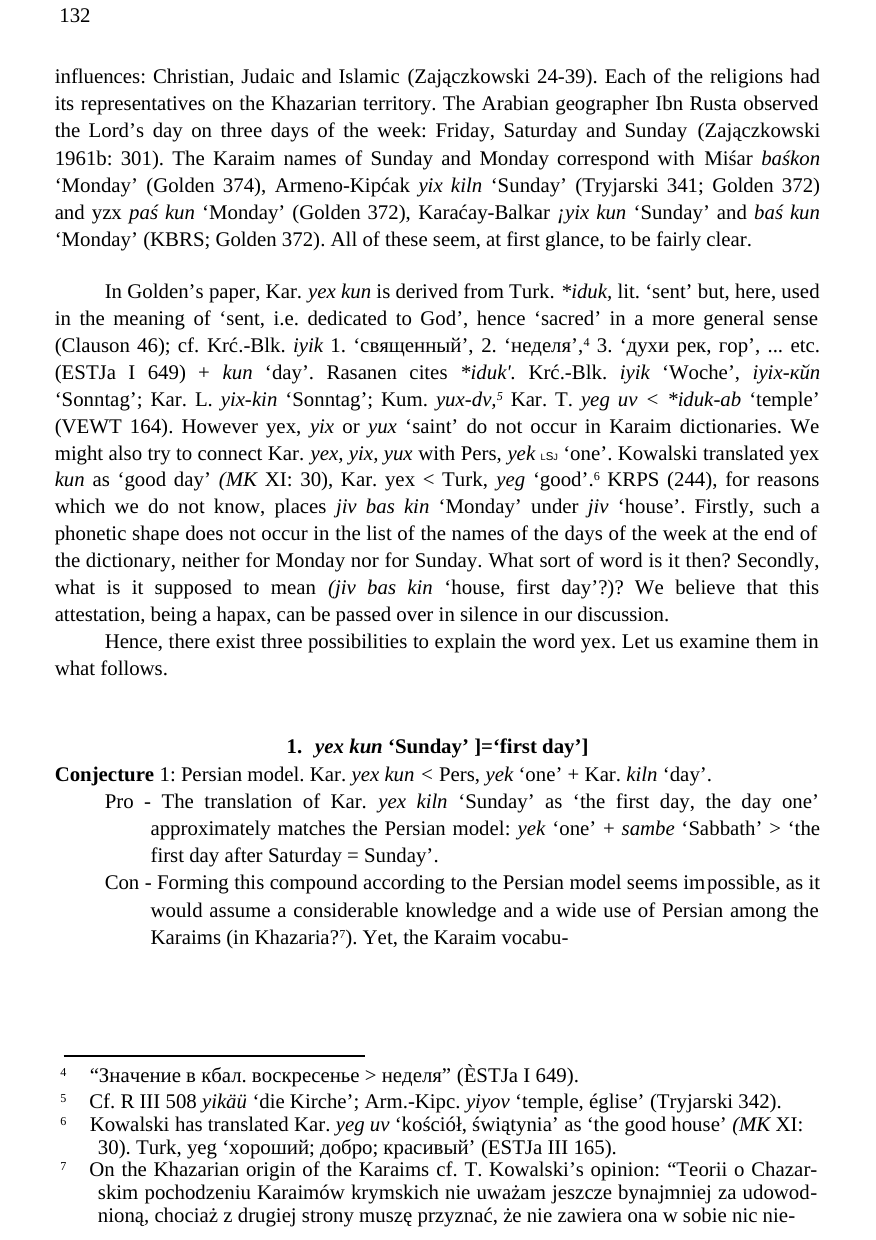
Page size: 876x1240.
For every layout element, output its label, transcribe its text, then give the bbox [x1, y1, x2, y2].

text Hence, there exist three possibilities to explain the word yex. Let us examine them in what follows. [54, 628, 820, 679]
text Con - Forming this compound according to the Persian model seems im­possible, as it would assume a considerable knowledge and a wide use of Persian among the Karaims (in Khazaria?7). Yet, the Karaim vocabu- [104, 870, 820, 949]
text 4 “Значение в кбал. воскресенье > неделя” (ÈSTJa I 649). [60, 1064, 817, 1087]
text Conjecture 1: Persian model. Kar. yex kun < Pers, yek ‘one’ + Kar. kiln ‘day’. [54, 762, 820, 786]
text 132 [59, 3, 92, 27]
text In Golden’s paper, Kar. yex kun is derived from Turk. *iduk, lit. ‘sent’ but, here, used in the meaning of ‘sent, i.e. dedicated to God’, hence ‘sacred’ in a more general sense (Clauson 46); cf. Krć.-Blk. iyik 1. ‘священный’, 2. ‘неделя’,4 3. ‘духи рек, гор’, ... etc. (ESTJa I 649) + kun ‘day’. Rasanen cites *iduk'. Krć.-Blk. iyik ‘Woche’, iyix-кйп ‘Sonntag’; Kar. L. yix-kin ‘Sonntag’; Kum. yux-dv,5 Kar. T. yeg uv < *iduk-ab ‘temple’ (VEWT 164). However yex, yix or yux ‘saint’ do not occur in Karaim dictionaries. We might also try to connect Kar. yex, yix, yux with Pers, yek lSj ‘one’. Kowalski translated yex kun as ‘good day’ (MK XI: 30), Kar. yex < Turk, yeg ‘good’.6 KRPS (244), for reasons which we do not know, places jiv bas kin ‘Monday’ under jiv ‘house’. Firstly, such a phonetic shape does not occur in the list of the names of the days of the week at the end of the diction­ary, neither for Monday nor for Sunday. What sort of word is it then? Secondly, what is it supposed to mean (jiv bas kin ‘house, first day’?)? We believe that this attestation, being a hapax, can be passed over in silence in our discussion. [54, 279, 820, 626]
subtitle 1. yex kun ‘Sunday’ ]=‘first day’] [54, 734, 820, 758]
text 7 On the Khazarian origin of the Karaims cf. T. Kowalski’s opinion: “Teorii o Chazar- skim pochodzeniu Karaimów krymskich nie uważam jeszcze bynajmniej za udowod­nioną, chociaż z drugiej strony muszę przyznać, że nie zawiera ona w sobie nic nie- [60, 1158, 817, 1227]
text Pro - The translation of Kar. yex kiln ‘Sunday’ as ‘the first day, the day one’ approximately matches the Persian model: yek ‘one’ + sambe ‘Sab­bath’ > ‘the first day after Saturday = Sunday’. [104, 789, 820, 867]
text 5 Cf. R III 508 yikäü ‘die Kirche’; Arm.-Kipc. yiyov ‘temple, église’ (Tryjarski 342). [60, 1090, 817, 1113]
text 6 Kowalski has translated Kar. yeg uv ‘kościół, świątynia’ as ‘the good house’ (MK XI: 30). Turk, yeg ‘хороший; добро; красивый’ (ESTJa III 165). [60, 1113, 817, 1158]
text influences: Christian, Judaic and Islamic (Zajączkowski 24-39). Each of the reli­gions had its representatives on the Khazarian territory. The Arabian geographer Ibn Rusta observed the Lord’s day on three days of the week: Friday, Saturday and Sunday (Zajączkowski 1961b: 301). The Karaim names of Sunday and Monday correspond with Miśar baśkon ‘Monday’ (Golden 374), Armeno-Kipćak yix kiln ‘Sunday’ (Tryjarski 341; Golden 372) and yzx paś kun ‘Monday’ (Golden 372), Karaćay-Balkar ¡yix kun ‘Sunday’ and baś kun ‘Monday’ (KBRS; Golden 372). All of these seem, at first glance, to be fairly clear. [54, 64, 820, 251]
